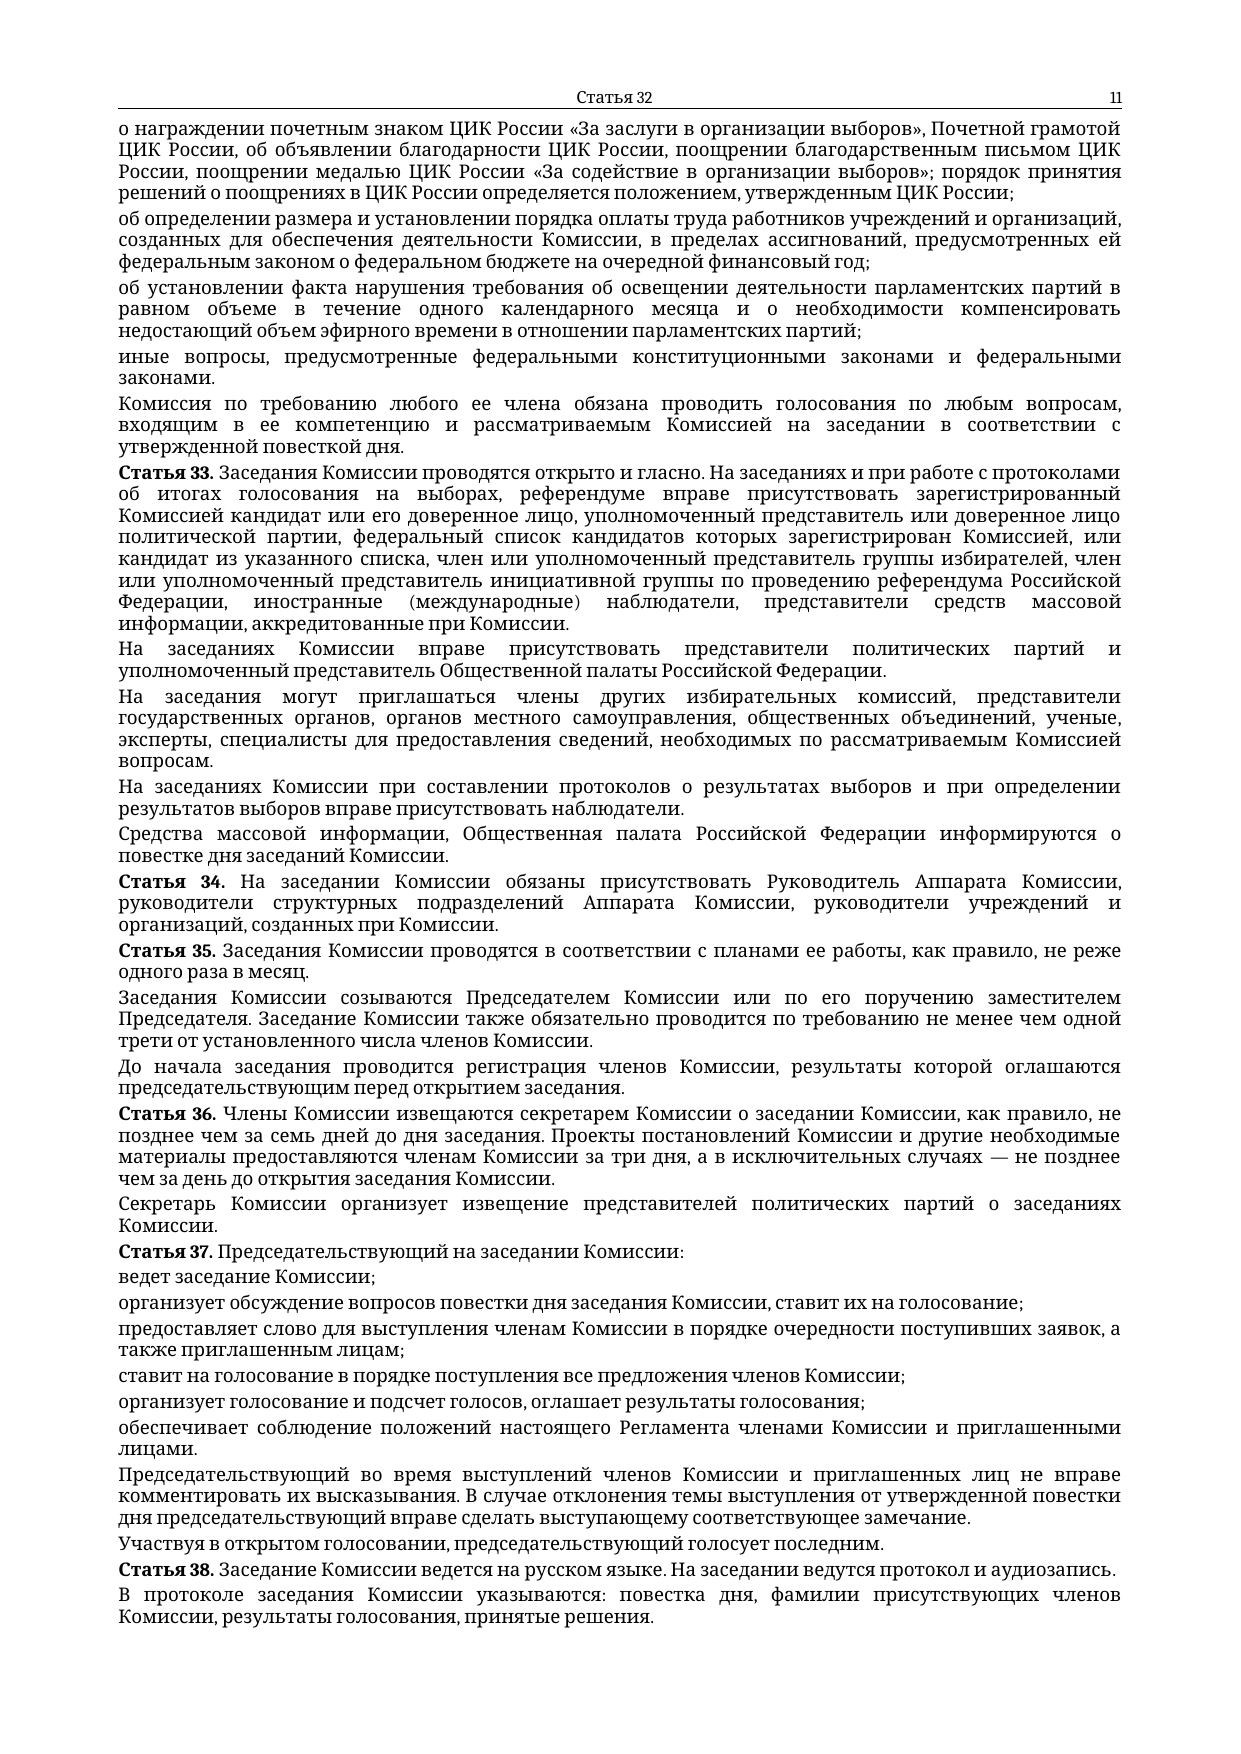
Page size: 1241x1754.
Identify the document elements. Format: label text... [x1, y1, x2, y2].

text ставит на голосование в порядке поступления все предложения членов Комиссии; [118, 1366, 1122, 1387]
text Статья 38. Заседание Комиссии ведется на русском языке. На заседании ведутся протокол и аудиозапись. [118, 1559, 1122, 1581]
text Секретарь Комиссии организует извещение представителей политических партий о заседаниях Комиссии. [118, 1194, 1122, 1237]
text Участвуя в открытом голосовании, председательствующий голосует последним. [118, 1533, 1122, 1555]
text Статья 34. На заседании Комиссии обязаны присутствовать Руководитель Аппарата Комиссии, руководители структурных подразделений Аппарата Комиссии, руководители учреждений и организаций, созданных при Комиссии. [118, 871, 1122, 936]
text об установлении факта нарушения требования об освещении деятельности парламентских партий в равном объеме в течение одного календарного месяца и о необходимости компенсировать недостающий объем эфирного времени в отношении парламентских партий; [118, 277, 1122, 342]
text Статья 35. Заседания Комиссии проводятся в соответствии с планами ее работы, как правило, не реже одного раза в месяц. [118, 940, 1122, 983]
text Председательствующий во время выступлений членов Комиссии и приглашенных лиц не вправе комментировать их высказывания. В случае отклонения темы выступления от утвержденной повестки дня председательствующий вправе сделать выступающему соответствующее замечание. [118, 1464, 1122, 1529]
text Комиссия по требованию любого ее члена обязана проводить голосования по любым вопросам, входящим в ее компетенцию и рассматриваемым Комиссией на заседании в соответствии с утвержденной повесткой дня. [118, 393, 1122, 458]
text Заседания Комиссии созываются Председателем Комиссии или по его поручению заместителем Председателя. Заседание Комиссии также обязательно проводится по требованию не менее чем одной трети от установленного числа членов Комиссии. [118, 987, 1122, 1052]
text об определении размера и установлении порядка оплаты труда работников учреждений и организаций, созданных для обеспечения деятельности Комиссии, в пределах ассигнований, предусмотренных ей федеральным законом о федеральном бюджете на очередной финансовый год; [118, 208, 1122, 273]
text организует голосование и подсчет голосов, оглашает результаты голосования; [118, 1391, 1122, 1413]
text На заседания могут приглашаться члены других избирательных комиссий, представители государственных органов, органов местного самоуправления, общественных объединений, ученые, эксперты, специалисты для предоставления сведений, необходимых по рассматриваемым Комиссией вопросам. [118, 686, 1122, 772]
text На заседаниях Комиссии при составлении протоколов о результатах выборов и при определении результатов выборов вправе присутствовать наблюдатели. [118, 777, 1122, 820]
text ведет заседание Комиссии; [118, 1267, 1122, 1288]
text На заседаниях Комиссии вправе присутствовать представители политических партий и уполномоченный представитель Общественной палаты Российской Федерации. [118, 639, 1122, 682]
text обеспечивает соблюдение положений настоящего Регламента членами Комиссии и приглашенными лицами. [118, 1417, 1122, 1460]
text Статья 36. Члены Комиссии извещаются секретарем Комиссии о заседании Комиссии, как правило, не позднее чем за семь дней до дня заседания. Проекты постановлений Комиссии и другие необходимые материалы предоставляются членам Комиссии за три дня, а в исключительных случаях — не позднее чем за день до открытия заседания Комиссии. [118, 1103, 1122, 1190]
text о награждении почетным знаком ЦИК России «За заслуги в организации выборов», Почетной грамотой ЦИК России, об объявлении благодарности ЦИК России, поощрении благодарственным письмом ЦИК России, поощрении медалью ЦИК России «За содействие в организации выборов»; порядок принятия решений о поощрениях в ЦИК России определяется положением, утвержденным ЦИК России; [118, 118, 1122, 204]
text Статья 37. Председательствующий на заседании Комиссии: [118, 1241, 1122, 1263]
text предоставляет слово для выступления членам Комиссии в порядке очередности поступивших заявок, а также приглашенным лицам; [118, 1318, 1122, 1362]
text Средства массовой информации, Общественная палата Российской Федерации информируются о повестке дня заседаний Комиссии. [118, 824, 1122, 867]
text Статья 33. Заседания Комиссии проводятся открыто и гласно. На заседаниях и при работе с протоколами об итогах голосования на выборах, референдуме вправе присутствовать зарегистрированный Комиссией кандидат или его доверенное лицо, уполномоченный представитель или доверенное лицо политической партии, федеральный список кандидатов которых зарегистрирован Комиссией, или кандидат из указанного списка, член или уполномоченный представитель группы избирателей, член или уполномоченный представитель инициативной группы по проведению референдума Российской Федерации, иностранные (международные) наблюдатели, представители средств массовой информации, аккредитованные при Комиссии. [118, 462, 1122, 635]
text До начала заседания проводится регистрация членов Комиссии, результаты которой оглашаются председательствующим перед открытием заседания. [118, 1056, 1122, 1099]
text организует обсуждение вопросов повестки дня заседания Комиссии, ставит их на голосование; [118, 1293, 1122, 1314]
text иные вопросы, предусмотренные федеральными конституционными законами и федеральными законами. [118, 346, 1122, 389]
text В протоколе заседания Комиссии указываются: повестка дня, фамилии присутствующих членов Комиссии, результаты голосования, принятые решения. [118, 1585, 1122, 1628]
